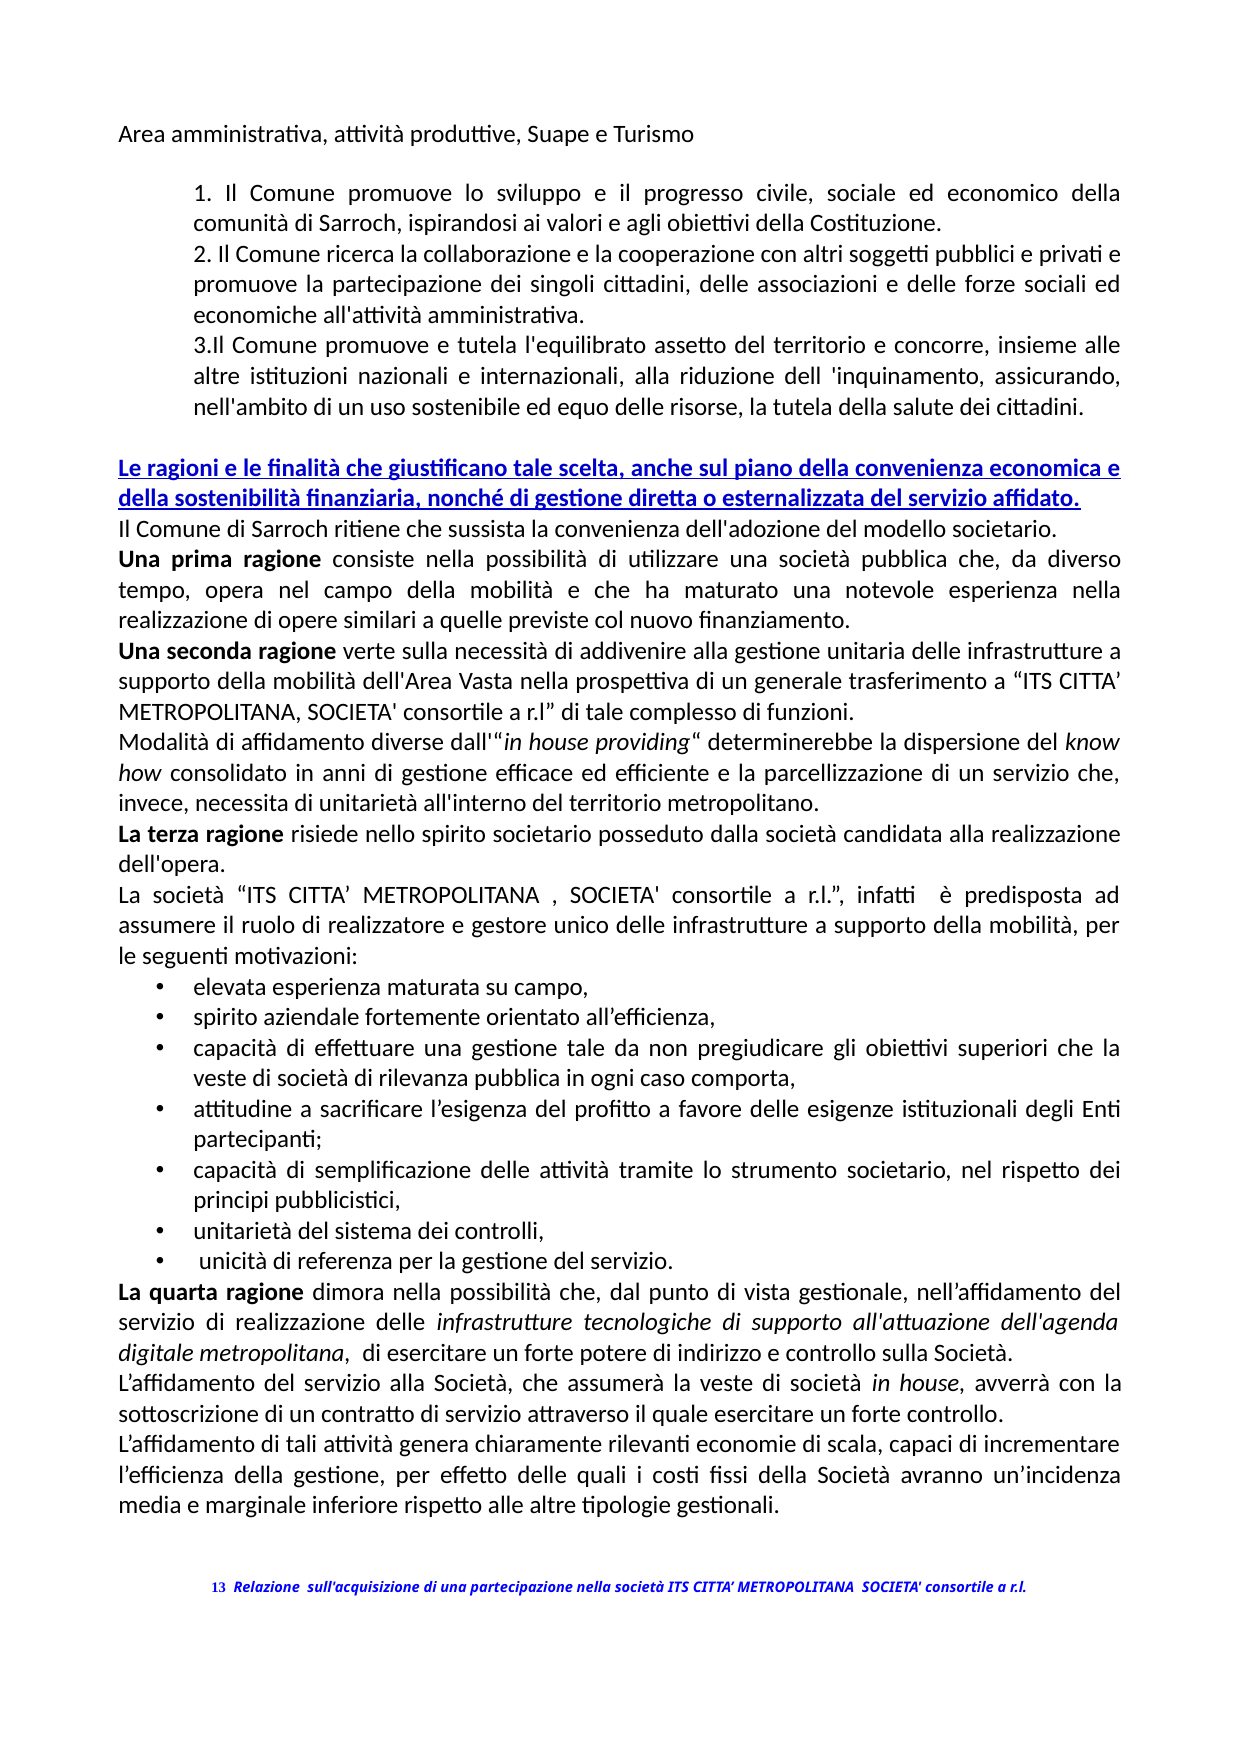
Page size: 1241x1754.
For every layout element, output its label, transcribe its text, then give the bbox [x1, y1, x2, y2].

text Una seconda ragione verte sulla necessità di addivenire alla gestione unitaria delle infrastrutture a supporto della mobilità dell'Area Vasta nella prospettiva di un generale trasferimento a “ITS CITTA’ METROPOLITANA, SOCIETA' consortile a r.l” di tale complesso di funzioni. [118, 635, 1122, 726]
text Una prima ragione consiste nella possibilità di utilizzare una società pubblica che, da diverso tempo, opera nel campo della mobilità e che ha maturato una notevole esperienza nella realizzazione di opere similari a quelle previste col nuovo finanziamento. [118, 543, 1122, 635]
text La società “ITS CITTA’ METROPOLITANA , SOCIETA' consortile a r.l.”, infatti è predisposta ad assumere il ruolo di realizzatore e gestore unico delle infrastrutture a supporto della mobilità, per le seguenti motivazioni: [118, 879, 1122, 971]
text La quarta ragione dimora nella possibilità che, dal punto di vista gestionale, nell’affidamento del servizio di realizzazione delle infrastrutture tecnologiche di supporto all'attuazione dell'agenda digitale metropolitana, di esercitare un forte potere di indirizzo e controllo sulla Società. [118, 1276, 1122, 1367]
text L’affidamento di tali attività genera chiaramente rilevanti economie di scala, capaci di incrementare l’efficienza della gestione, per effetto delle quali i costi fissi della Società avranno un’incidenza media e marginale inferiore rispetto alle altre tipologie gestionali. [118, 1428, 1122, 1520]
list spirito aziendale fortemente orientato all’efficienza, [156, 1001, 1122, 1032]
list attitudine a sacrificare l’esigenza del profitto a favore delle esigenze istituzionali degli Enti partecipanti; [156, 1093, 1122, 1154]
list elevata esperienza maturata su campo, [156, 971, 1122, 1001]
text L’affidamento del servizio alla Società, che assumerà la veste di società in house, avverrà con la sottoscrizione di un contratto di servizio attraverso il quale esercitare un forte controllo. [118, 1367, 1122, 1428]
text 1. Il Comune promuove lo sviluppo e il progresso civile, sociale ed economico della comunità di Sarroch, ispirandosi ai valori e agli obiettivi della Costituzione. [193, 177, 1122, 238]
text Le ragioni e le finalità che giustificano tale scelta, anche sul piano della convenienza economica e della sostenibilità finanziaria, nonché di gestione diretta o esternalizzata del servizio affidato. [118, 452, 1122, 513]
list capacità di semplificazione delle attività tramite lo strumento societario, nel rispetto dei principi pubblicistici, [156, 1154, 1122, 1215]
list unicità di referenza per la gestione del servizio. [156, 1245, 1122, 1276]
text Modalità di affidamento diverse dall'“in house providing“ determinerebbe la dispersione del know how consolidato in anni di gestione efficace ed efficiente e la parcellizzazione di un servizio che, invece, necessita di unitarietà all'interno del territorio metropolitano. [118, 726, 1122, 818]
list unitarietà del sistema dei controlli, [156, 1215, 1122, 1245]
text 2. Il Comune ricerca la collaborazione e la cooperazione con altri soggetti pubblici e privati e promuove la partecipazione dei singoli cittadini, delle associazioni e delle forze sociali ed economiche all'attività amministrativa. [193, 238, 1122, 330]
text Il Comune di Sarroch ritiene che sussista la convenienza dell'adozione del modello societario. [118, 513, 1122, 543]
list capacità di effettuare una gestione tale da non pregiudicare gli obiettivi superiori che la veste di società di rilevanza pubblica in ogni caso comporta, [156, 1032, 1122, 1093]
text 3.Il Comune promuove e tutela l'equilibrato assetto del territorio e concorre, insieme alle altre istituzioni nazionali e internazionali, alla riduzione dell 'inquinamento, assicurando, nell'ambito di un uso sostenibile ed equo delle risorse, la tutela della salute dei cittadini. [193, 330, 1122, 421]
text La terza ragione risiede nello spirito societario posseduto dalla società candidata alla realizzazione dell'opera. [118, 818, 1122, 879]
